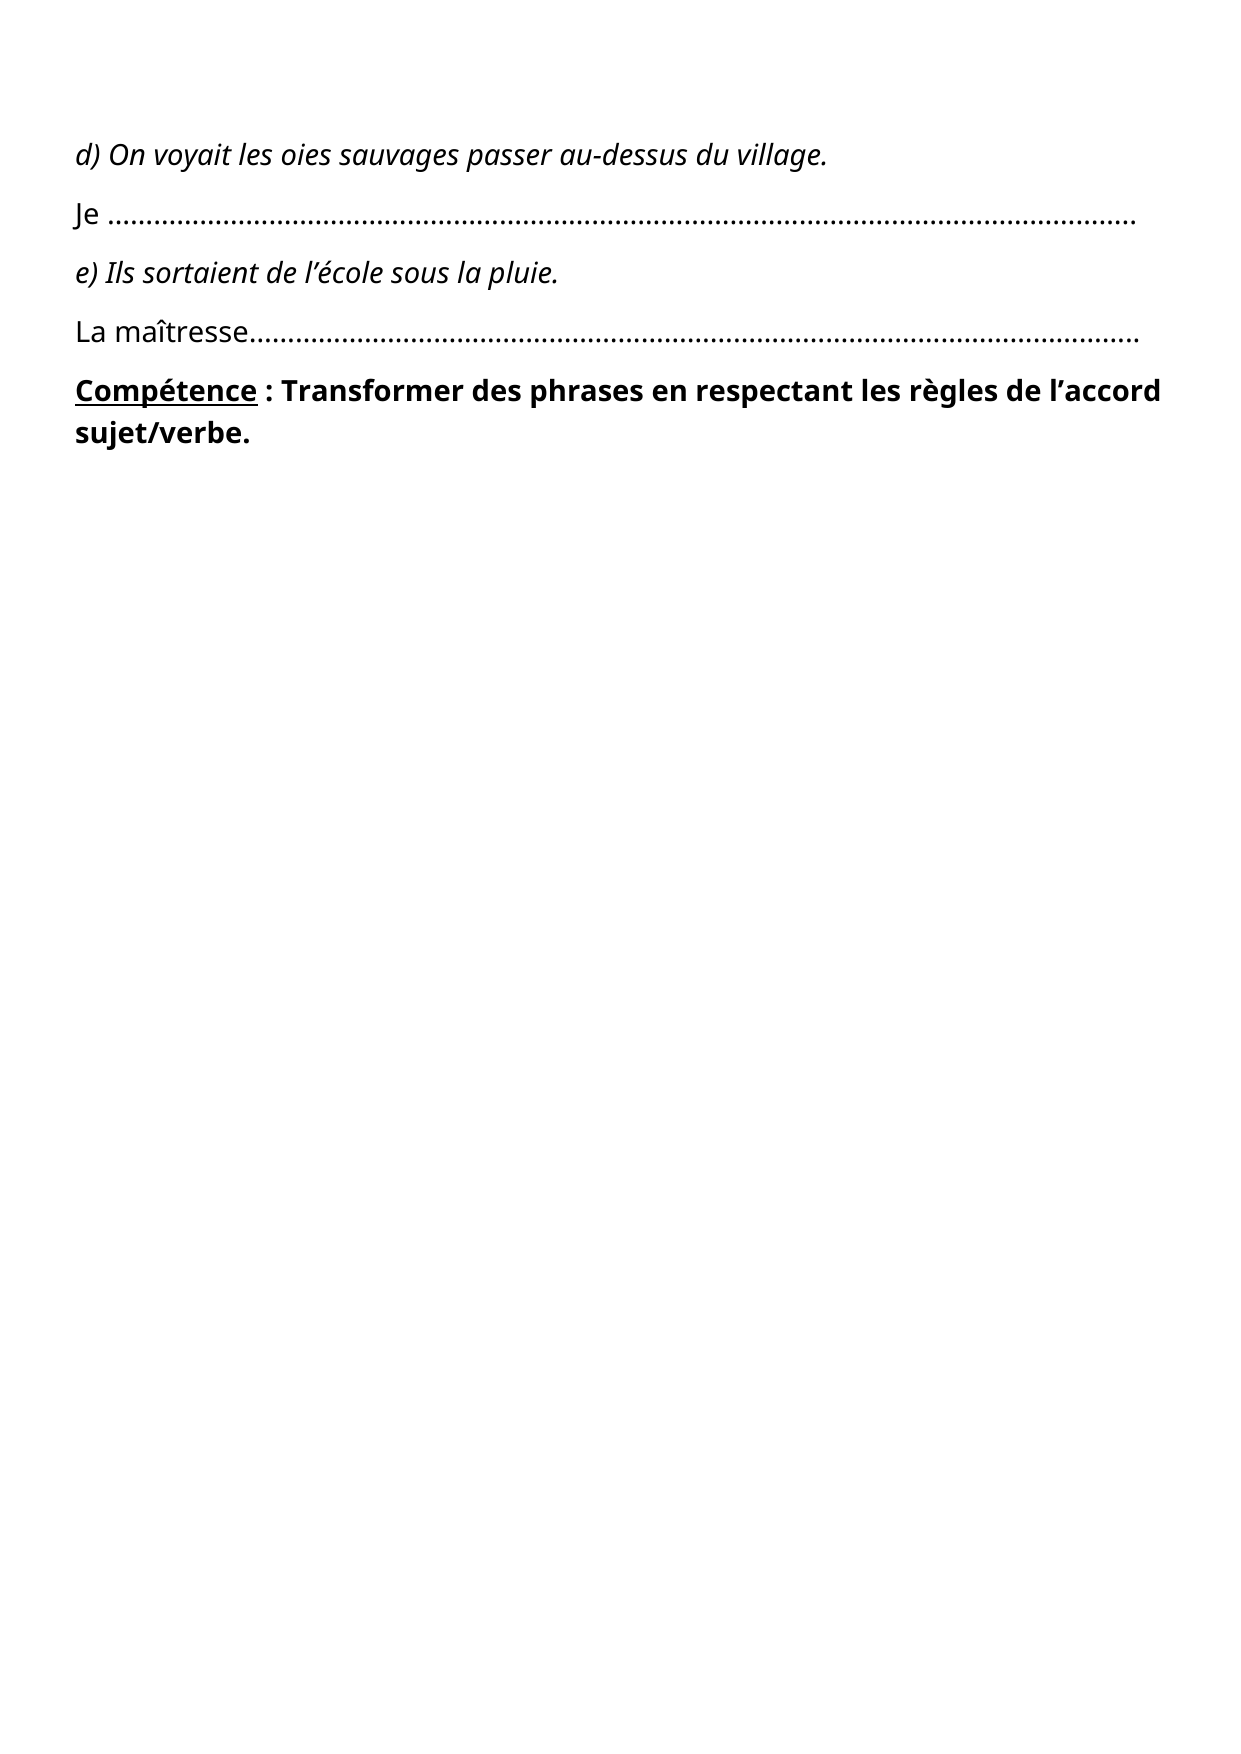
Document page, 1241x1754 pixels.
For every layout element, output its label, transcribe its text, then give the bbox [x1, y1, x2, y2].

text e) Ils sortaient de l’école sous la pluie. [75, 252, 1165, 292]
text Compétence : Transformer des phrases en respectant les règles de l’accord sujet/verbe. [75, 370, 1165, 452]
text La maîtresse…………………………………………………………………………………………………….. [75, 311, 1165, 351]
text Je …………………………………………………………………………………………………………………….. [75, 193, 1165, 233]
text d) On voyait les oies sauvages passer au-dessus du village. [75, 134, 1165, 174]
